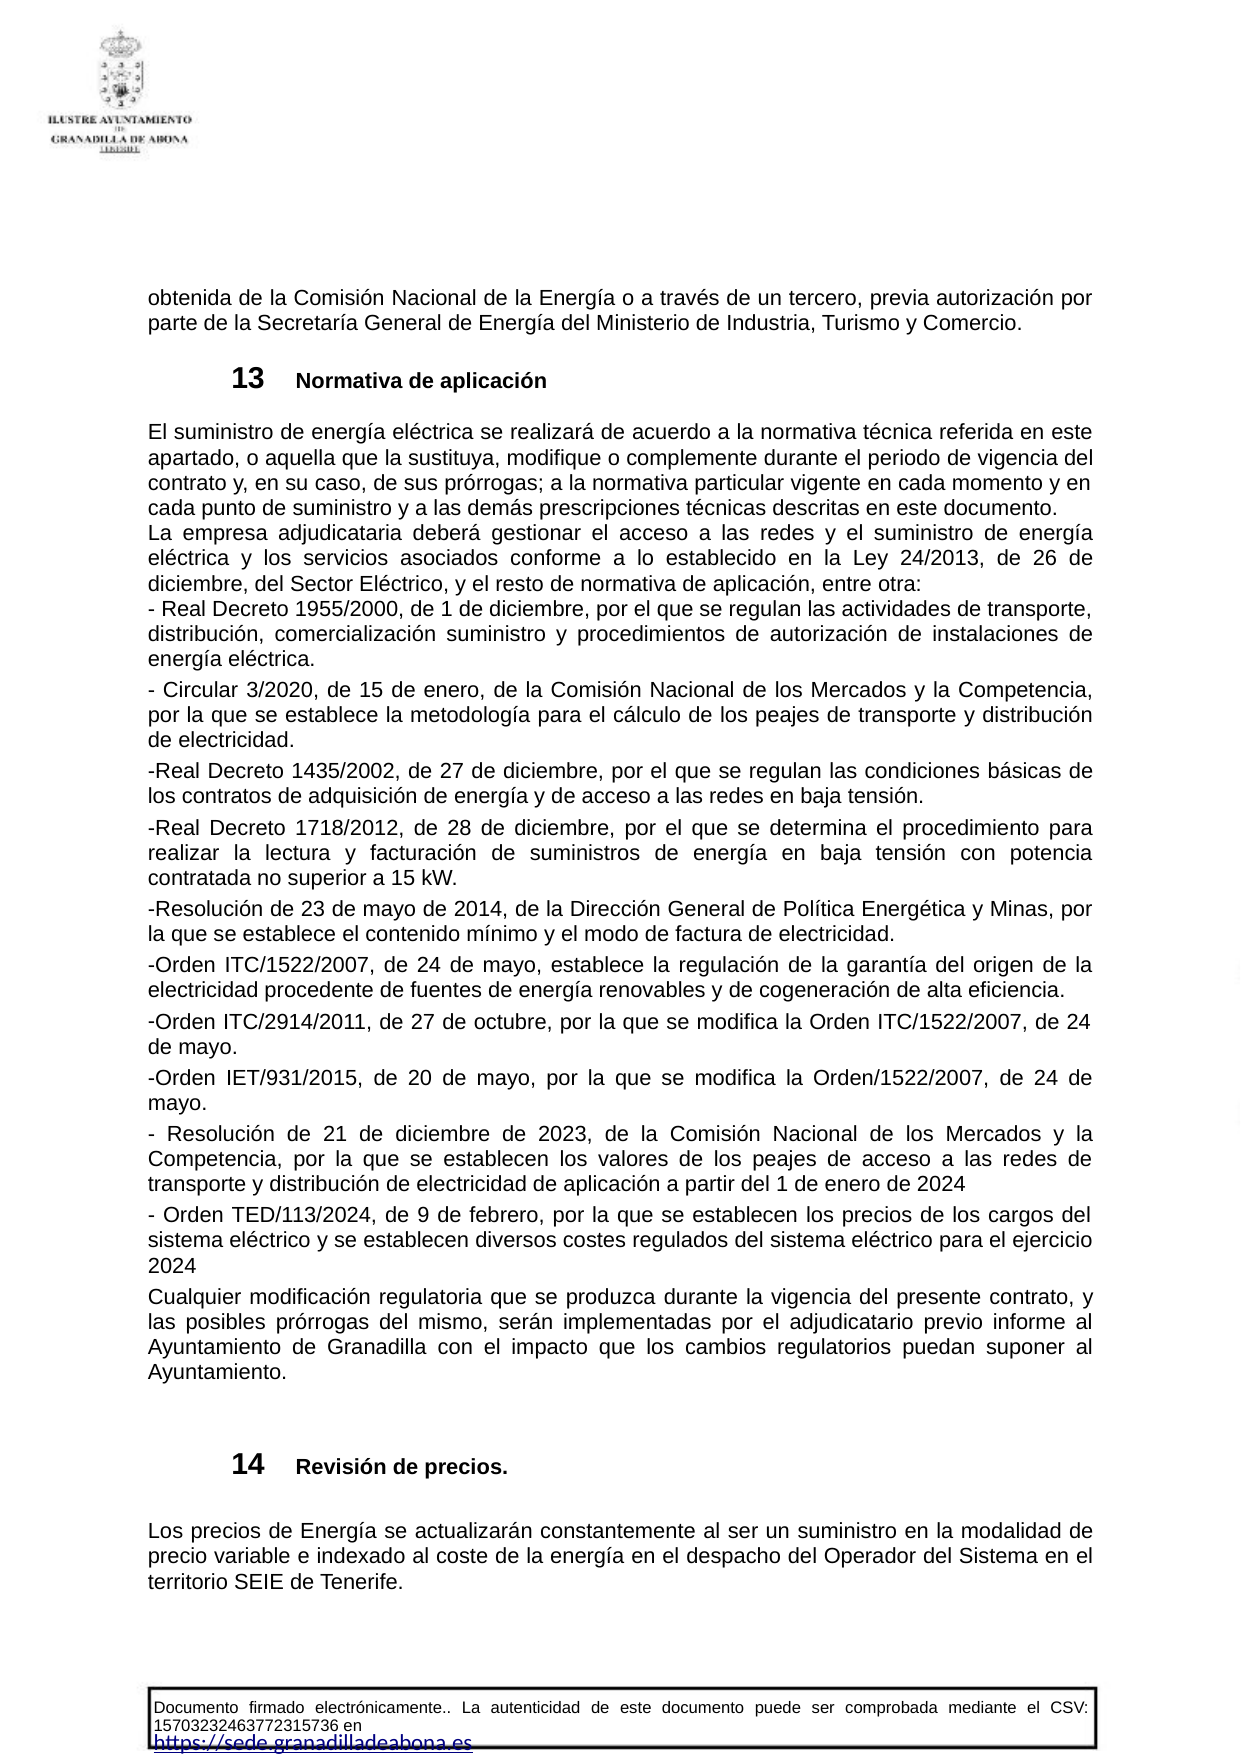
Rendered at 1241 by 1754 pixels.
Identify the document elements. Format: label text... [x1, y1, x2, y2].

text contrato y, en su caso, de sus prórrogas; a la normativa particular vigente en cada momento y en [148, 471, 1117, 495]
text electricidad procedente de fuentes de energía renovables y de cogeneración de alta eficiencia. [148, 978, 1117, 1003]
text - [148, 953, 180, 977]
text Cualquier modificación regulatoria que se produzca durante la vigencia del presente contrato, y [148, 1284, 1117, 1309]
text Resolución de 23 de mayo de 2014, de la Dirección General de Política Energética y Minas, por [155, 897, 1117, 921]
text 14 [231, 1447, 271, 1481]
text Ayuntamiento. [148, 1360, 1117, 1385]
text la que se establece el contenido mínimo y el modo de factura de electricidad. [148, 922, 1117, 946]
text Real Decreto 1955/2000, de 1 de diciembre, por el que se regulan las actividades de transporte, [161, 596, 1117, 621]
text 024 [185, 1253, 1117, 1278]
text Documento firmado electrónicamente.. La autenticidad de este documento puede ser comprobada mediante el CSV: [153, 1699, 1113, 1718]
text parte de la Secretaría General de Energía del Ministerio de Industria, Turismo y Comercio. [148, 311, 1117, 335]
text cada punto de suministro y a las demás prescripciones técnicas descritas en este documento. [148, 496, 1117, 520]
text Competencia, por la que se establecen los valores de los peajes de acceso a las redes de [148, 1147, 1117, 1171]
text Orden ITC/2914/2011, de 27 de octubre, por la que se modifica la Orden ITC/1522/2007, de 24 [180, 1009, 1117, 1034]
text El suministro de energía eléctrica se realizará de acuerdo a la normativa técnica referida en este [148, 420, 1117, 445]
text sistema eléctrico y se establecen diversos costes regulados del sistema eléctrico para el ejercicio [148, 1228, 1117, 1253]
text distribución, comercialización suministro y procedimientos de autorización de instalaciones de [148, 621, 1117, 646]
text Ayuntamiento de Granadilla con el impacto que los cambios regulatorios puedan suponer al [148, 1335, 1117, 1359]
text precio variable e indexado al coste de la energía en el despacho del Operador del Sistema en el [148, 1544, 1117, 1569]
text eléctrica y los servicios asociados conforme a lo establecido en la Ley 24/2013, de 26 de [148, 546, 1117, 571]
text los contratos de adquisición de energía y de acceso a las redes en baja tensión. [148, 784, 1117, 809]
text Revisión de precios. [295, 1455, 533, 1479]
text mayo. [148, 1091, 1117, 1116]
text de mayo. [148, 1035, 1117, 1059]
text transporte y distribución de electricidad de aplicación a partir del 1 de enero de 2024 [148, 1172, 1117, 1197]
text - [148, 1122, 167, 1146]
text Real Decreto 1718/2012, de 28 de diciembre, por el que se determina el procedimiento para [180, 816, 1117, 840]
text energía eléctrica. [148, 647, 1117, 671]
text - [148, 897, 155, 921]
text 15703232463772315736 en https://sede.granadilladeabona.es [153, 1717, 642, 1754]
text diciembre, del Sector Eléctrico, y el resto de normativa de aplicación, entre otra: [148, 571, 1117, 596]
text de electricidad. [148, 728, 1117, 753]
text - [148, 815, 180, 840]
text Los precios de Energía se actualizarán constantemente al ser un suministro en la modalidad de [148, 1519, 1117, 1543]
text 2 [148, 1253, 185, 1278]
text 13 [231, 361, 271, 395]
text - [148, 596, 161, 621]
text apartado, o aquella que la sustituya, modifique o complemente durante el periodo de vigencia del [148, 445, 1117, 470]
text por la que se establece la metodología para el cálculo de los peajes de transporte y distribución [148, 703, 1117, 727]
text obtenida de la Comisión Nacional de la Energía o a través de un tercero, previa autorización por [148, 285, 1117, 310]
text - [148, 678, 163, 702]
text Resolución de 21 de diciembre de 2023, de la Comisión Nacional de los Mercados y la [167, 1122, 1118, 1146]
text Orden TED/113/2024, de 9 de febrero, por la que se establecen los precios de los cargos del [163, 1203, 1117, 1228]
text Orden IET/931/2015, de 20 de mayo, por la que se modifica la Orden/1522/2007, de 24 de [180, 1066, 1117, 1090]
text - [148, 759, 155, 784]
text realizar la lectura y facturación de suministros de energía en baja tensión con potencia [148, 841, 1117, 865]
text - [148, 1009, 180, 1034]
text La empresa adjudicataria deberá gestionar el acceso a las redes y el suministro de energía [148, 521, 1117, 546]
text territorio SEIE de Tenerife. [148, 1569, 1117, 1594]
text - [148, 1203, 163, 1228]
text Real Decreto 1435/2002, de 27 de diciembre, por el que se regulan las condiciones básicas de [155, 759, 1117, 784]
text Normativa de aplicación [295, 369, 572, 393]
text - [148, 1066, 180, 1090]
text Circular 3/2020, de 15 de enero, de la Comisión Nacional de los Mercados y la Competencia, [163, 678, 1118, 702]
text Orden ITC/1522/2007, de 24 de mayo, establece la regulación de la garantía del origen de la [155, 953, 1117, 978]
text contratada no superior a 15 kW. [148, 866, 1117, 890]
text las posibles prórrogas del mismo, serán implementadas por el adjudicatario previo informe al [148, 1310, 1117, 1334]
